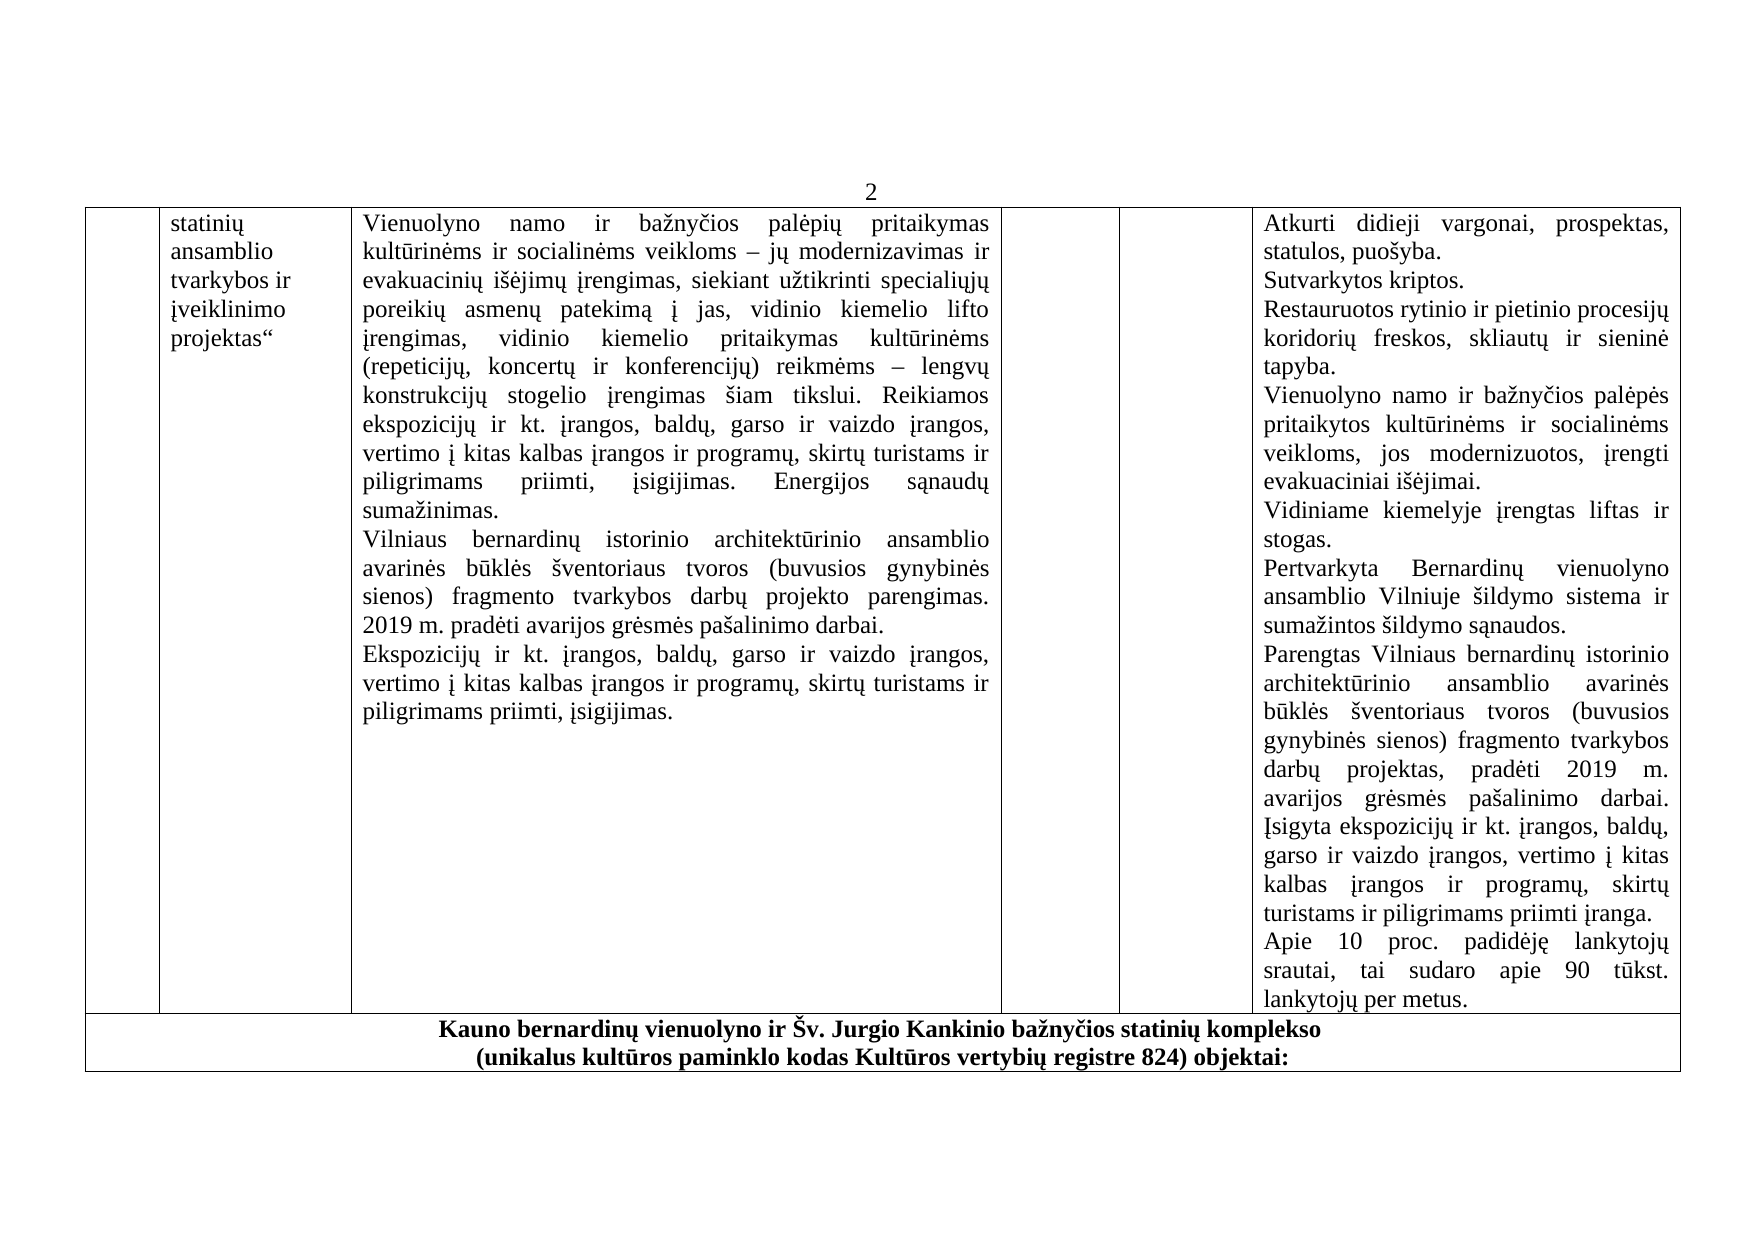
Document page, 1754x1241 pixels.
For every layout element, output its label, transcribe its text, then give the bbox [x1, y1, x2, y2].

table_cell statinių ansamblio tvarkybos ir įveiklinimo projektas“ [160, 208, 351, 1013]
table_cell [86, 208, 159, 1013]
table_cell Atkurti didieji vargonai, prospektas, statulos, puošyba. Sutvarkytos kriptos. Restauruotos rytinio ir pietinio procesijų koridorių freskos, skliautų ir sieninė tapyba. Vienuolyno namo ir bažnyčios palėpės pritaikytos kultūrinėms ir socialinėms veikloms, jos modernizuotos, įrengti evakuaciniai išėjimai. Vidiniame kiemelyje įrengtas liftas ir stogas. Pertvarkyta Bernardinų vienuolyno ansamblio Vilniuje šildymo sistema ir sumažintos šildymo sąnaudos. Parengtas Vilniaus bernardinų istorinio architektūrinio ansamblio avarinės būklės šventoriaus tvoros (buvusios gynybinės sienos) fragmento tvarkybos darbų projektas, pradėti 2019 m. avarijos grėsmės pašalinimo darbai. Įsigyta ekspozicijų ir kt. įrangos, baldų, garso ir vaizdo įrangos, vertimo į kitas kalbas įrangos ir programų, skirtų turistams ir piligrimams priimti įranga. Apie 10 proc. padidėję lankytojų srautai, tai sudaro apie 90 tūkst. lankytojų per metus. [1253, 208, 1680, 1013]
table_cell [1002, 208, 1119, 1013]
table_cell Kauno bernardinų vienuolyno ir Šv. Jurgio Kankinio bažnyčios statinių komplekso (unikalus kultūros paminklo kodas Kultūros vertybių registre 824) objektai: [86, 1014, 1680, 1071]
table_cell Vienuolyno namo ir bažnyčios palėpių pritaikymas kultūrinėms ir socialinėms veikloms – jų modernizavimas ir evakuacinių išėjimų įrengimas, siekiant užtikrinti specialiųjų poreikių asmenų patekimą į jas, vidinio kiemelio lifto įrengimas, vidinio kiemelio pritaikymas kultūrinėms (repeticijų, koncertų ir konferencijų) reikmėms – lengvų konstrukcijų stogelio įrengimas šiam tikslui. Reikiamos ekspozicijų ir kt. įrangos, baldų, garso ir vaizdo įrangos, vertimo į kitas kalbas įrangos ir programų, skirtų turistams ir piligrimams priimti, įsigijimas. Energijos sąnaudų sumažinimas. Vilniaus bernardinų istorinio architektūrinio ansamblio avarinės būklės šventoriaus tvoros (buvusios gynybinės sienos) fragmento tvarkybos darbų projekto parengimas. 2019 m. pradėti avarijos grėsmės pašalinimo darbai. Ekspozicijų ir kt. įrangos, baldų, garso ir vaizdo įrangos, vertimo į kitas kalbas įrangos ir programų, skirtų turistams ir piligrimams priimti, įsigijimas. [352, 208, 1001, 1013]
table_cell [1120, 208, 1252, 1013]
